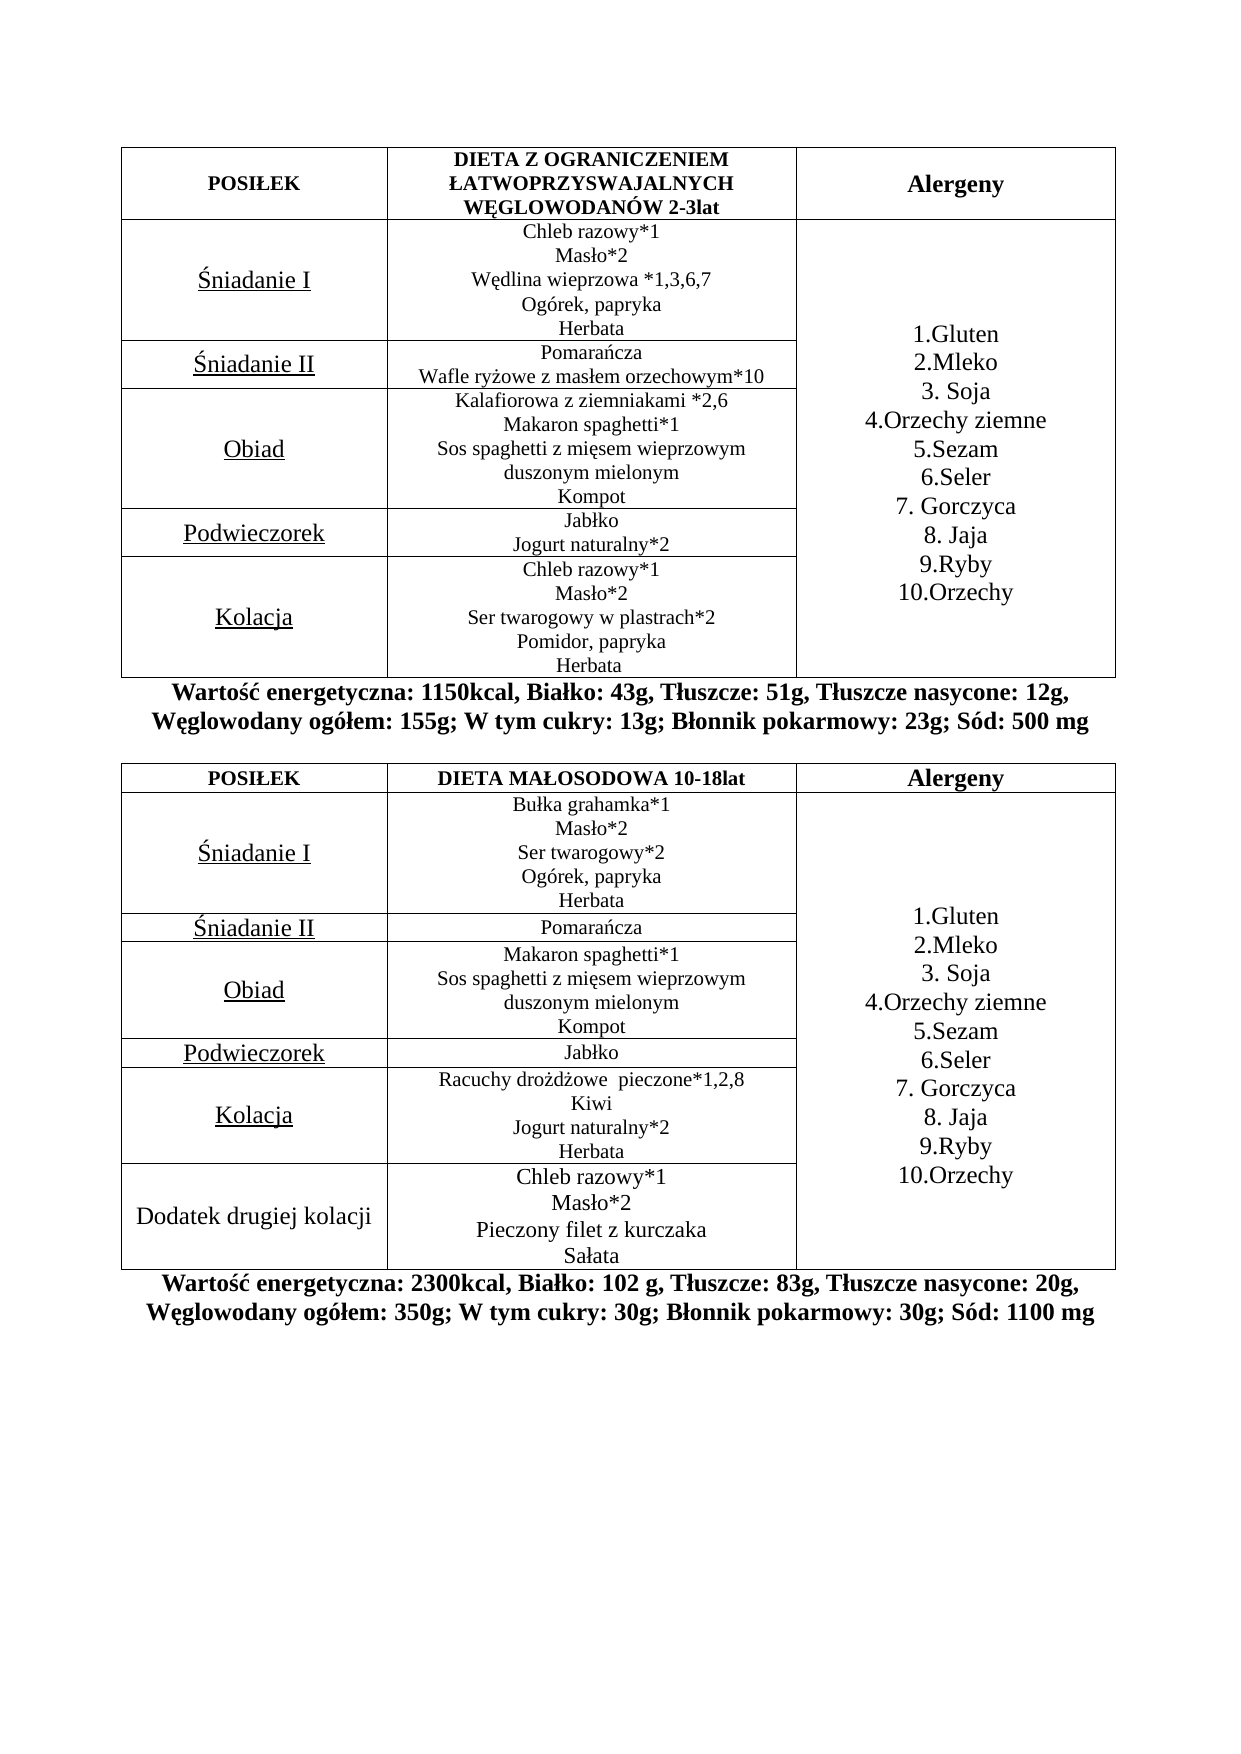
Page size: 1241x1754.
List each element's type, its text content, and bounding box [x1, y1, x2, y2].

table_cell Racuchy drożdżowe pieczone*1,2,8 Kiwi Jogurt naturalny*2 Herbata [388, 1068, 796, 1163]
table_cell Chleb razowy*1 Masło*2 Ser twarogowy w plastrach*2 Pomidor, papryka Herbata [388, 557, 796, 677]
table_cell Dodatek drugiej kolacji [122, 1164, 387, 1268]
table_cell Obiad [122, 942, 387, 1038]
table_header Alergeny [797, 148, 1115, 219]
text Wartość energetyczna: 1150kcal, Białko: 43g, Tłuszcze: 51g, Tłuszcze nasycone: 12g, Węglowodany ogółem: 155g; W tym cukry: 13g; Błonnik pokarmowy: 23g; Sód: 500 mg [118, 677, 1122, 734]
table_cell Pomarańcza Wafle ryżowe z masłem orzechowym*10 [388, 341, 796, 388]
table_cell Chleb razowy*1 Masło*2 Wędlina wieprzowa *1,3,6,7 Ogórek, papryka Herbata [388, 220, 796, 339]
table_header POSIŁEK [122, 148, 387, 219]
table_cell Jabłko Jogurt naturalny*2 [388, 509, 796, 556]
table_cell Makaron spaghetti*1 Sos spaghetti z mięsem wieprzowym duszonym mielonym Kompot [388, 942, 796, 1038]
table_header POSIŁEK [122, 764, 387, 792]
table_header DIETA Z OGRANICZENIEM ŁATWOPRZYSWAJALNYCH WĘGLOWODANÓW 2-3lat [388, 148, 796, 219]
table_header Alergeny [797, 764, 1115, 792]
table_cell Kolacja [122, 1068, 387, 1163]
table_cell Kalafiorowa z ziemniakami *2,6 Makaron spaghetti*1 Sos spaghetti z mięsem wieprzowym duszonym mielonym Kompot [388, 389, 796, 508]
text Wartość energetyczna: 2300kcal, Białko: 102 g, Tłuszcze: 83g, Tłuszcze nasycone: 20g, Węglowodany ogółem: 350g; W tym cukry: 30g; Błonnik pokarmowy: 30g; Sód: 1100 mg [118, 1268, 1122, 1326]
table_header DIETA MAŁOSODOWA 10-18lat [388, 764, 796, 792]
table_cell Bułka grahamka*1 Masło*2 Ser twarogowy*2 Ogórek, papryka Herbata [388, 793, 796, 912]
table_cell Śniadanie I [122, 220, 387, 339]
table_cell Obiad [122, 389, 387, 508]
table_cell Kolacja [122, 557, 387, 677]
table_cell Podwieczorek [122, 509, 387, 556]
table_cell Śniadanie II [122, 914, 387, 941]
table_cell 1.Gluten 2.Mleko 3. Soja 4.Orzechy ziemne 5.Sezam 6.Seler 7. Gorczyca 8. Jaja 9.Ryby 10.Orzechy [797, 793, 1115, 1268]
table_cell Jabłko [388, 1039, 796, 1067]
table_cell 1.Gluten 2.Mleko 3. Soja 4.Orzechy ziemne 5.Sezam 6.Seler 7. Gorczyca 8. Jaja 9.Ryby 10.Orzechy [797, 220, 1115, 677]
table_cell Śniadanie II [122, 341, 387, 388]
table_cell Pomarańcza [388, 914, 796, 941]
table_cell Podwieczorek [122, 1039, 387, 1067]
table_cell Śniadanie I [122, 793, 387, 912]
table_cell Chleb razowy*1 Masło*2 Pieczony filet z kurczaka Sałata [388, 1164, 796, 1268]
